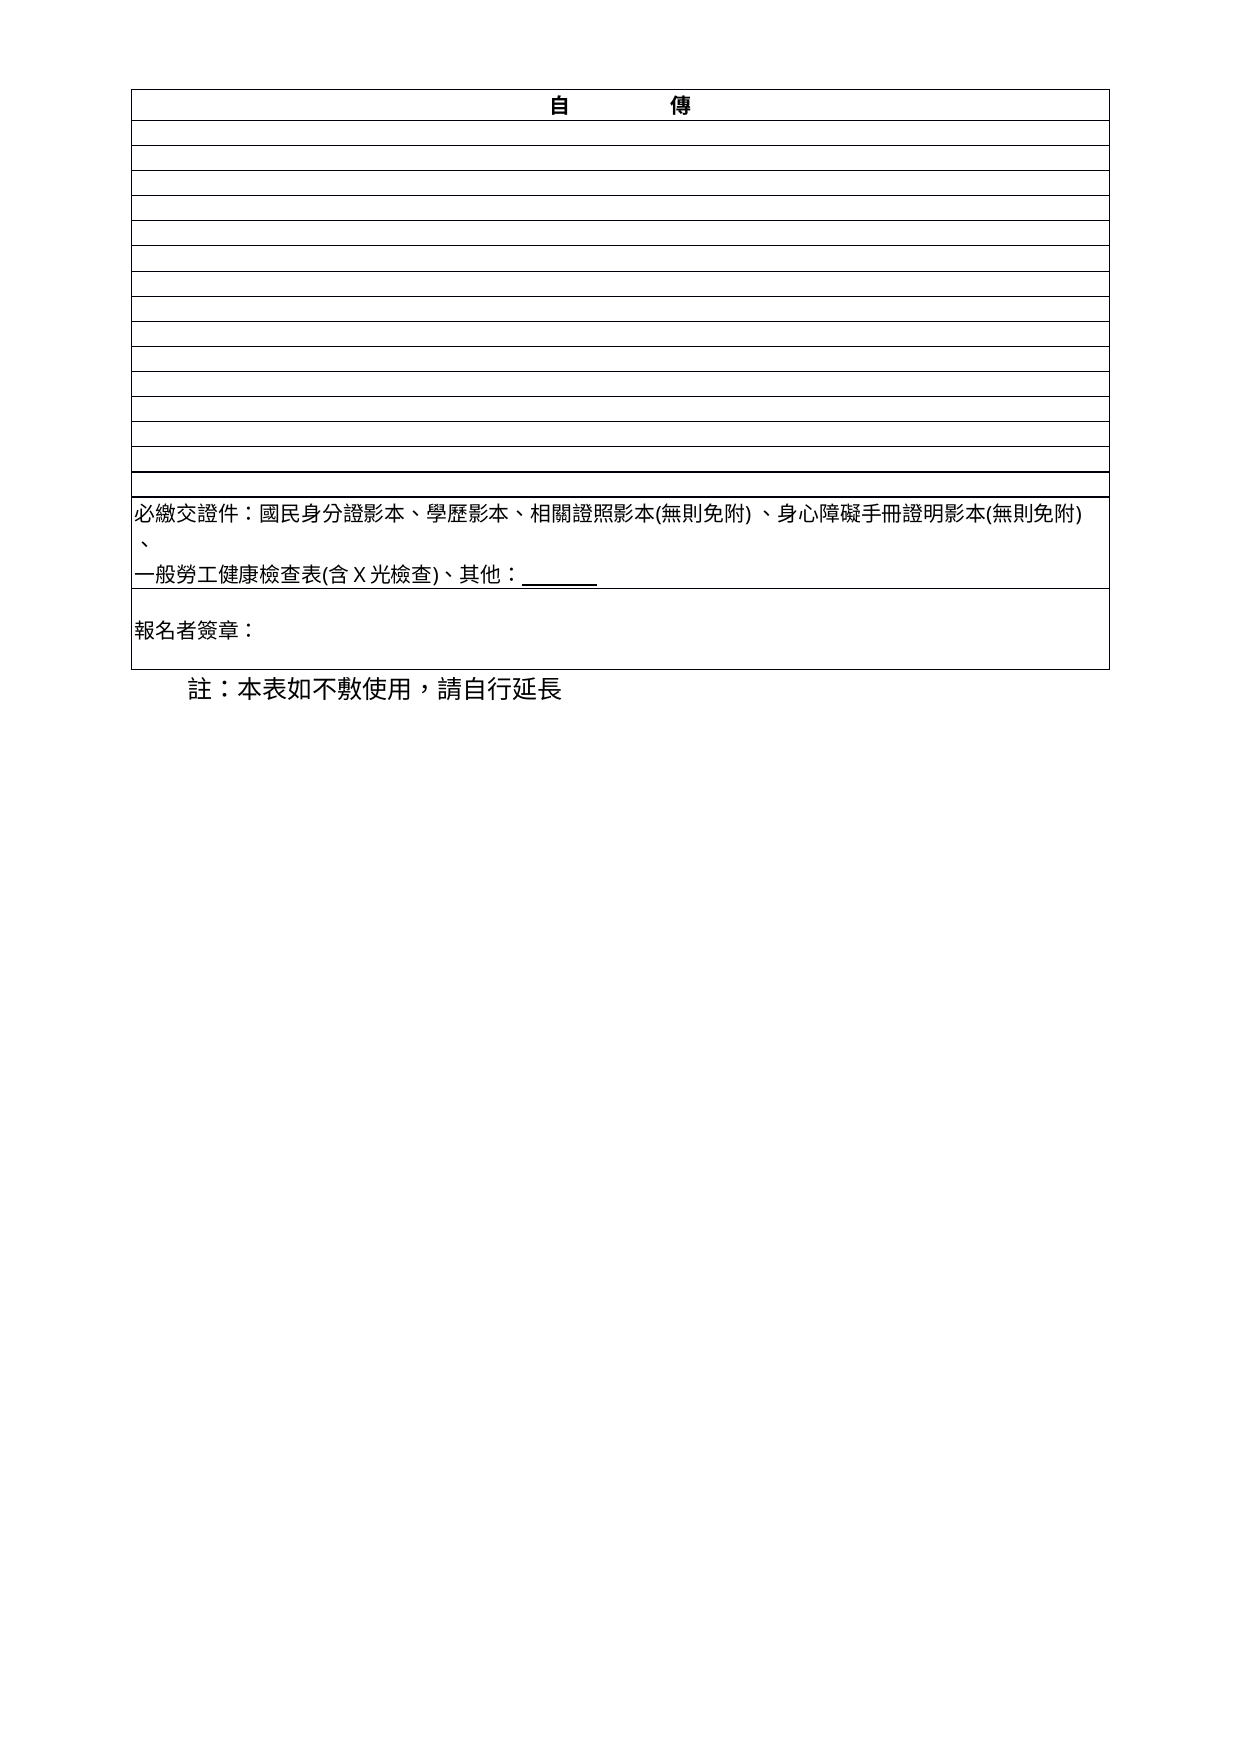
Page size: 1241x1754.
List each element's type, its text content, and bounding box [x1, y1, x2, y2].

table_cell [132, 297, 1109, 321]
table_cell [132, 171, 1109, 195]
table_cell 自傳 [132, 90, 1109, 120]
table_cell 必繳交證件：國民身分證影本、學歷影本、相關證照影本(無則免附) 、身心障礙手冊證明影本(無則免附) 、 一般勞工健康檢查表(含X光檢查)、其他： [132, 498, 1109, 588]
table_cell [132, 422, 1109, 446]
table_cell [132, 272, 1109, 296]
table_cell [132, 322, 1109, 346]
table_cell [132, 447, 1109, 471]
text 註：本表如不敷使用，請自行延長 [187, 670, 1053, 706]
table_cell 報名者簽章： [132, 589, 1109, 669]
table_cell [132, 246, 1109, 271]
table_cell [132, 397, 1109, 421]
table_cell [132, 146, 1109, 170]
table_cell [132, 347, 1109, 371]
table_cell [132, 221, 1109, 245]
table_cell [132, 196, 1109, 220]
table_cell [132, 372, 1109, 396]
table_cell [132, 121, 1109, 145]
table_cell [132, 473, 1109, 496]
